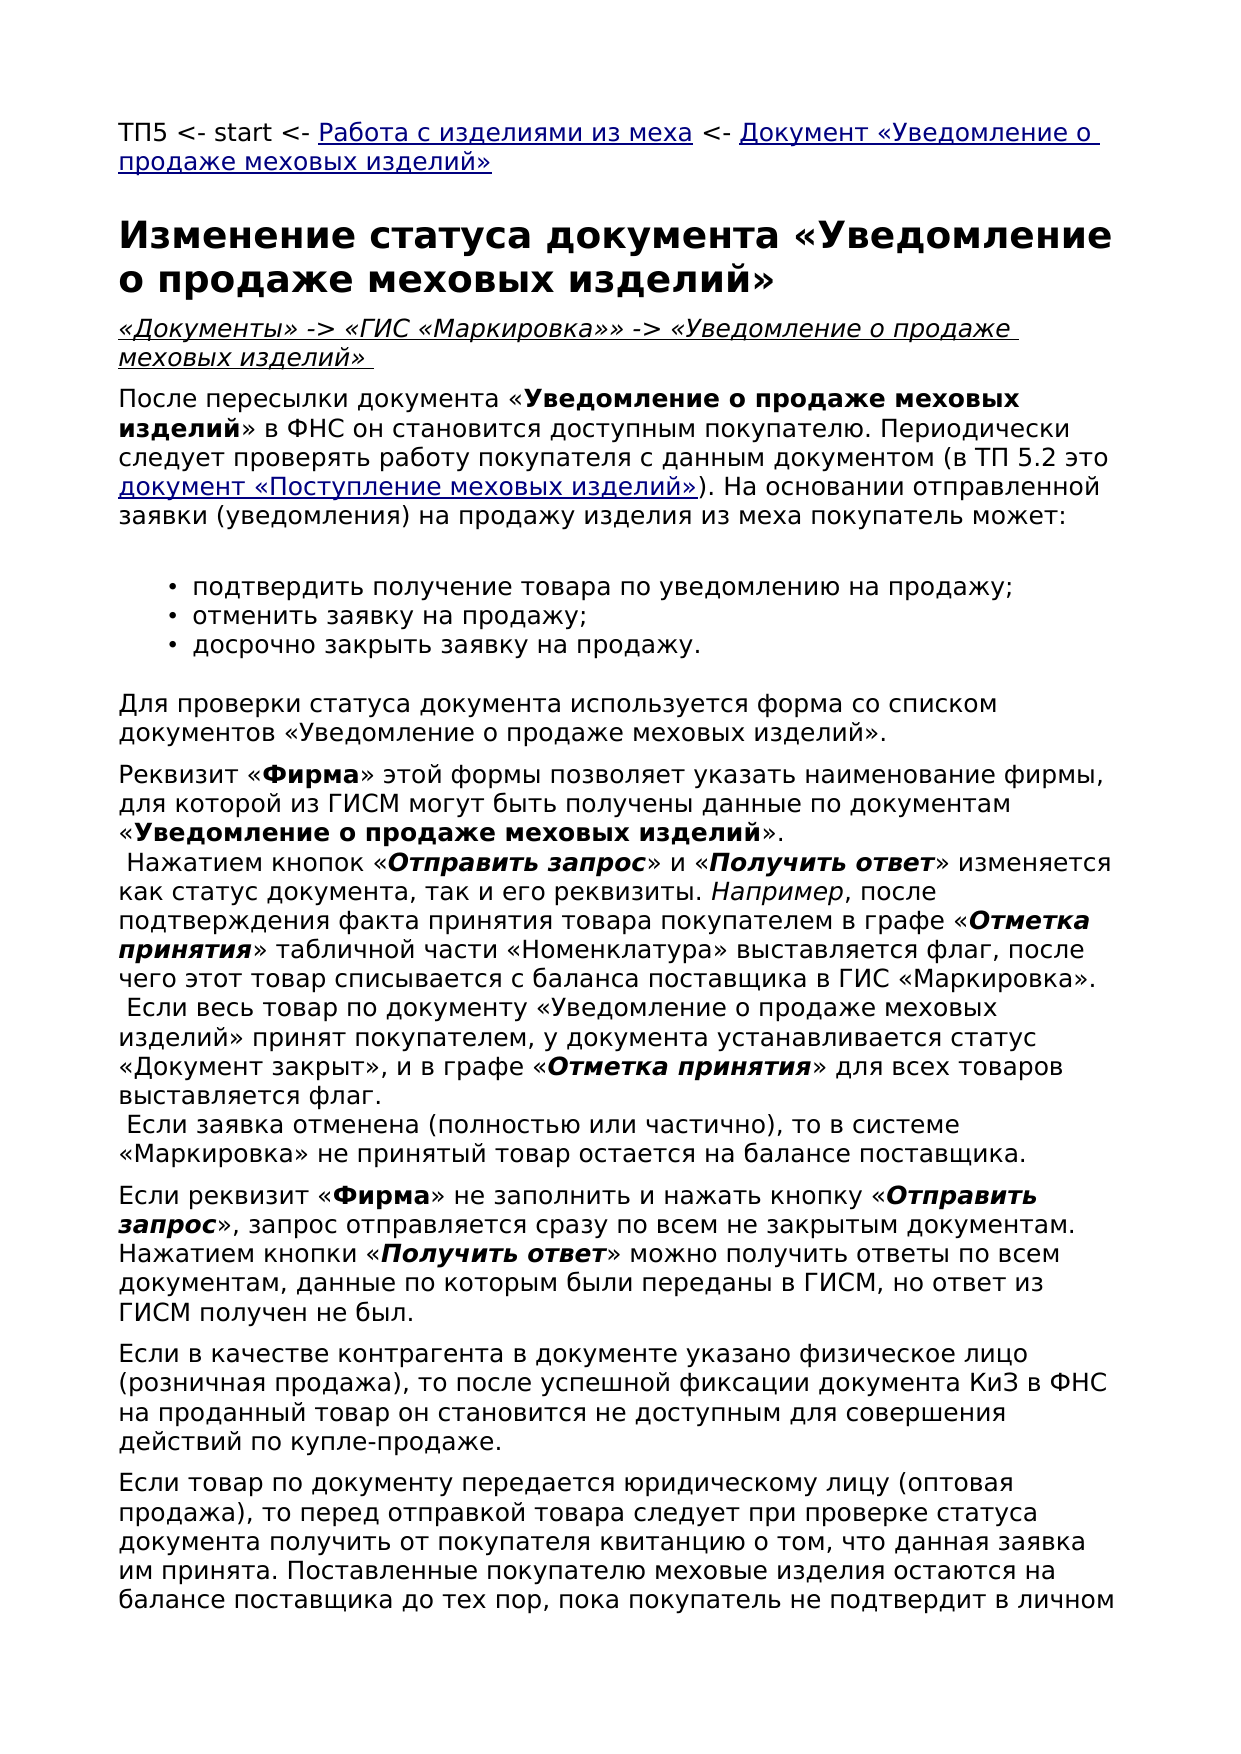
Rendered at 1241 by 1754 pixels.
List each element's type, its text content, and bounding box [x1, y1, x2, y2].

list отменить заявку на продажу; [177, 602, 1122, 631]
text Если реквизит «Фирма» не заполнить и нажать кнопку «Отправить запрос», запрос отправляется сразу по всем не закрытым документам. Нажатием кнопки «Получить ответ» можно получить ответы по всем документам, данные по которым были переданы в ГИСМ, но ответ из ГИСМ получен не был. [118, 1181, 1122, 1327]
text Реквизит «Фирма» этой формы позволяет указать наименование фирмы, для которой из ГИСМ могут быть получены данные по документам «Уведомление о продаже меховых изделий». Нажатием кнопок «Отправить запрос» и «Получить ответ» изменяется как статус документа, так и его реквизиты. Например, после подтверждения факта принятия товара покупателем в графе «Отметка принятия» табличной части «Номенклатура» выставляется флаг, после чего этот товар списывается с баланса поставщика в ГИС «Маркировка». Если весь товар по документу «Уведомление о продаже меховых изделий» принят покупателем, у документа устанавливается статус «Документ закрыт», и в графе «Отметка принятия» для всех товаров выставляется флаг. Если заявка отменена (полностью или частично), то в системе «Маркировка» не принятый товар остается на балансе поставщика. [118, 760, 1122, 1168]
text Для проверки статуса документа используется форма со списком документов «Уведомление о продаже меховых изделий». [118, 689, 1122, 748]
list подтвердить получение товара по уведомлению на продажу; [177, 572, 1122, 602]
text ТП5 <- start <- Работа с изделиями из меха <- Документ «Уведомление о продаже меховых изделий» [118, 118, 1122, 176]
list досрочно закрыть заявку на продажу. [177, 631, 1122, 660]
text Если товар по документу передается юридическому лицу (оптовая продажа), то перед отправкой товара следует при проверке статуса документа получить от покупателя квитанцию о том, что данная заявка им принята. Поставленные покупателю меховые изделия остаются на балансе поставщика до тех пор, пока покупатель не подтвердит в личном [118, 1468, 1122, 1614]
subtitle Изменение статуса документа «Уведомление о продаже меховых изделий» [118, 214, 1122, 301]
text После пересылки документа «Уведомление о продаже меховых изделий» в ФНС он становится доступным покупателю. Периодически следует проверять работу покупателя с данным документом (в ТП 5.2 это документ «Поступление меховых изделий»). На основании отправленной заявки (уведомления) на продажу изделия из меха покупатель может: [118, 384, 1122, 530]
text Если в качестве контрагента в документе указано физическое лицо (розничная продажа), то после успешной фиксации документа КиЗ в ФНС на проданный товар он становится не доступным для совершения действий по купле-продаже. [118, 1339, 1122, 1456]
text «Документы» -> «ГИС «Маркировка»» -> «Уведомление о продаже меховых изделий» [118, 314, 1122, 372]
